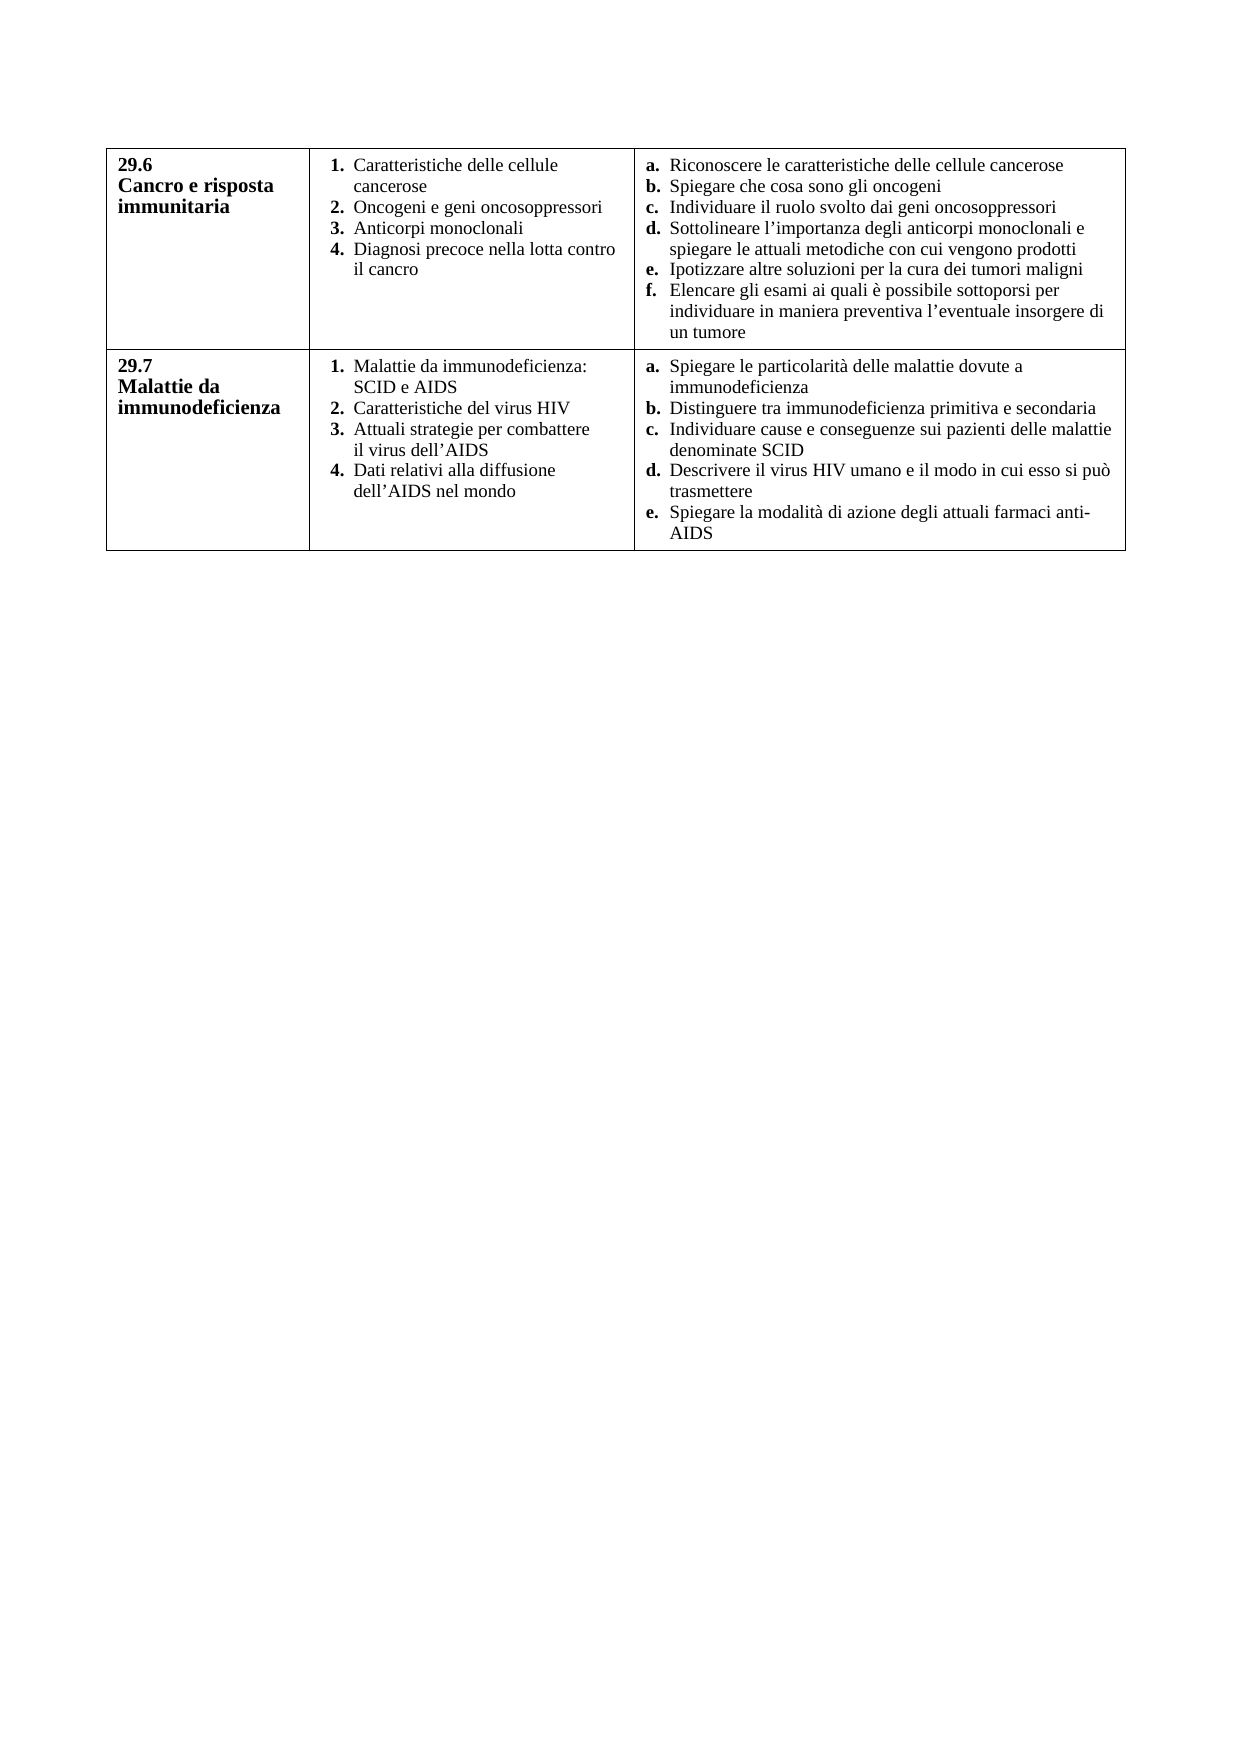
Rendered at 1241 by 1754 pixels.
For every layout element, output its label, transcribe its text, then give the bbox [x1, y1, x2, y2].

table_cell a. Spiegare le particolarità delle malattie dovute a immunodeficienza b. Distinguere tra immunodeficienza primitiva e secondaria c. Individuare cause e conseguenze sui pazienti delle malattie denominate SCID d. Descrivere il virus HIV umano e il modo in cui esso si può trasmettere e. Spiegare la modalità di azione degli attuali farmaci anti-AIDS [635, 350, 1125, 550]
table_cell 29.6 Cancro e risposta immunitaria [107, 149, 309, 349]
table_cell 1. Caratteristiche delle cellule cancerose 2. Oncogeni e geni oncosoppressori 3. Anticorpi monoclonali 4. Diagnosi precoce nella lotta contro il cancro [310, 149, 634, 349]
table_cell 1. Malattie da immunodeficienza: SCID e AIDS 2. Caratteristiche del virus HIV 3. Attuali strategie per combattere il virus dell’AIDS 4. Dati relativi alla diffusione dell’AIDS nel mondo [310, 350, 634, 550]
table_cell a. Riconoscere le caratteristiche delle cellule cancerose b. Spiegare che cosa sono gli oncogeni c. Individuare il ruolo svolto dai geni oncosoppressori d. Sottolineare l’importanza degli anticorpi monoclonali e spiegare le attuali metodiche con cui vengono prodotti e. Ipotizzare altre soluzioni per la cura dei tumori maligni f. Elencare gli esami ai quali è possibile sottoporsi per individuare in maniera preventiva l’eventuale insorgere di un tumore [635, 149, 1125, 349]
table_cell 29.7 Malattie da immunodeficienza [107, 350, 309, 550]
